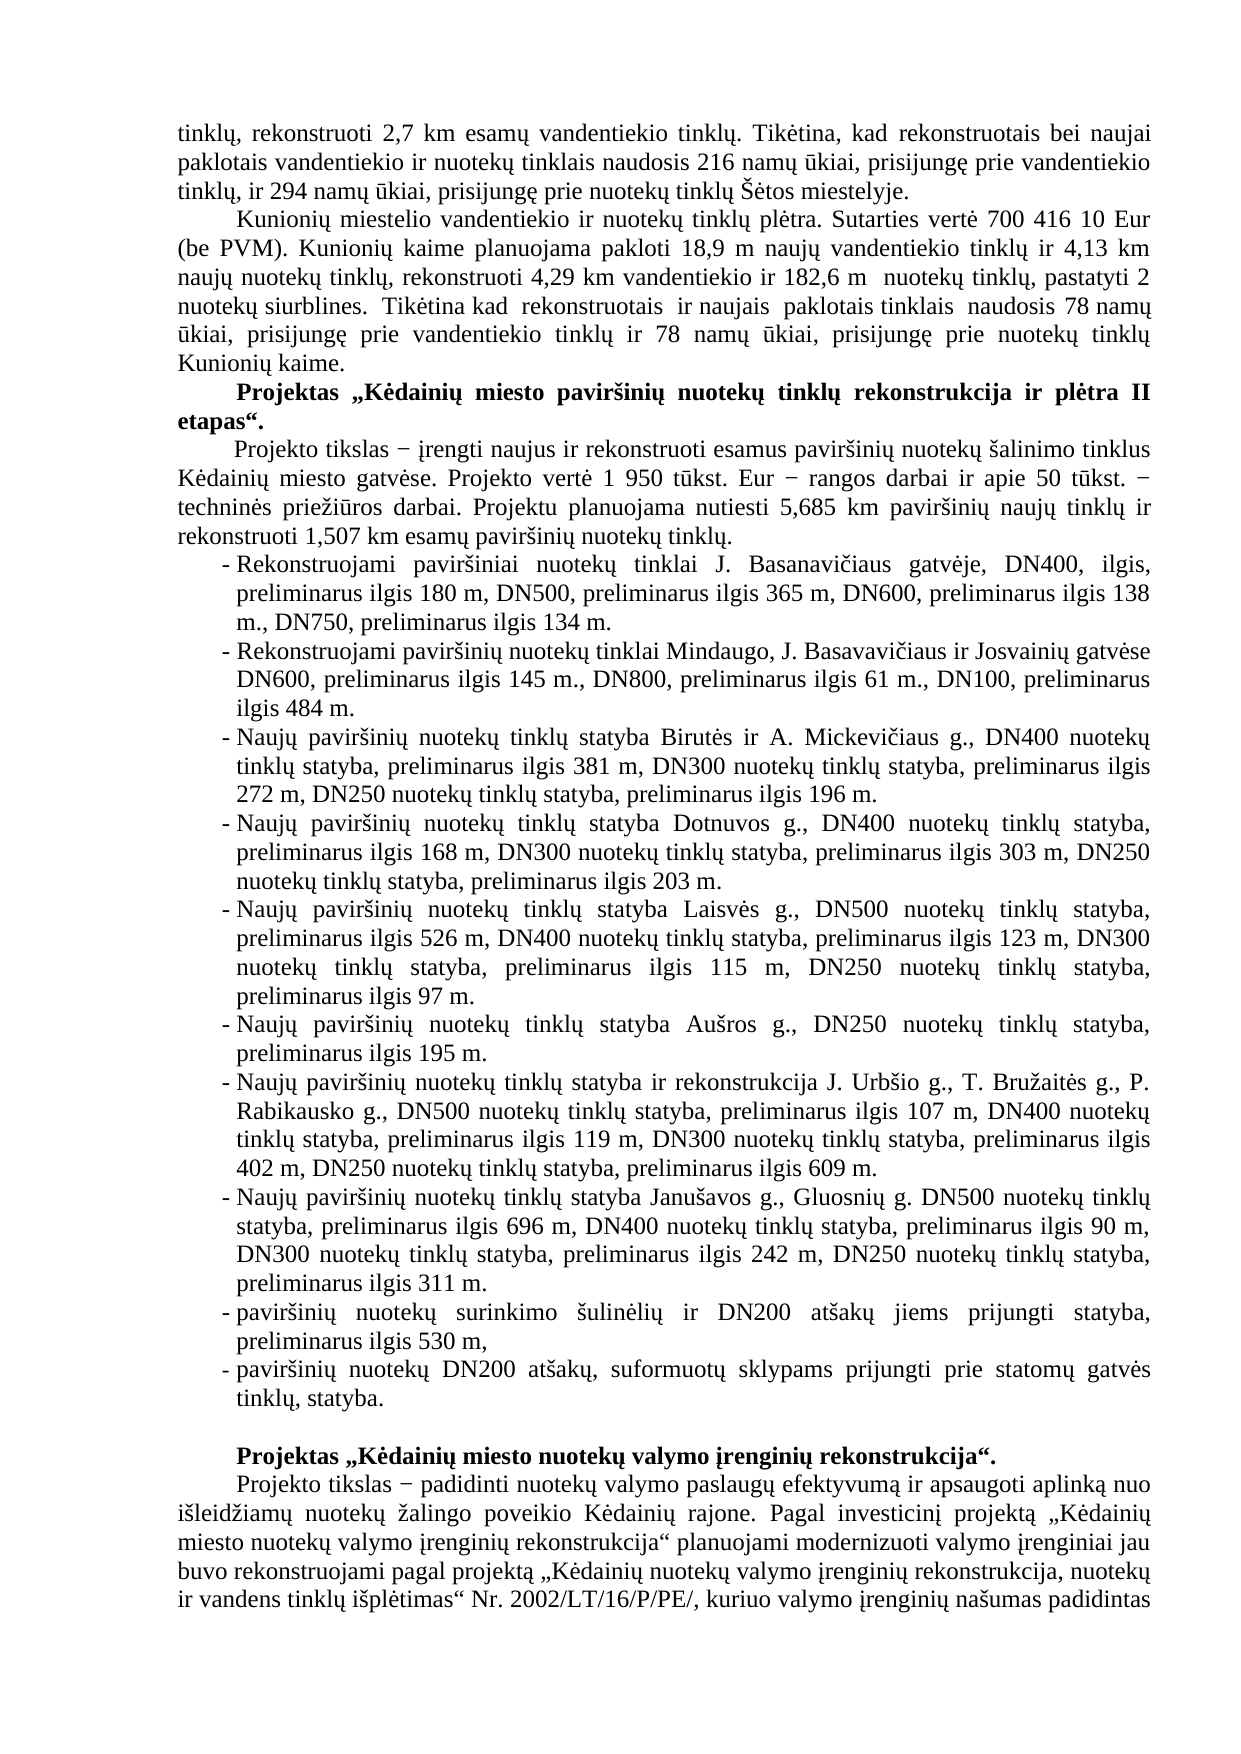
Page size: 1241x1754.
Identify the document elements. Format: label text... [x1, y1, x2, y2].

text - paviršinių nuotekų surinkimo šulinėlių ir DN200 atšakų jiems prijungti statyba, preliminarus ilgis 530 m, [222, 1297, 1152, 1354]
text Projektas „Kėdainių miesto nuotekų valymo įrenginių rekonstrukcija“. [177, 1441, 1152, 1469]
text Projekto tikslas − padidinti nuotekų valymo paslaugų efektyvumą ir apsaugoti aplinką nuo išleidžiamų nuotekų žalingo poveikio Kėdainių rajone. Pagal investicinį projektą „Kėdainių miesto nuotekų valymo įrenginių rekonstrukcija“ planuojami modernizuoti valymo įrenginiai jau buvo rekonstruojami pagal projektą „Kėdainių nuotekų valymo įrenginių rekonstrukcija, nuotekų ir vandens tinklų išplėtimas“ Nr. 2002/LT/16/P/PE/, kuriuo valymo įrenginių našumas padidintas [177, 1469, 1152, 1613]
text - Naujų paviršinių nuotekų tinklų statyba Birutės ir A. Mickevičiaus g., DN400 nuotekų tinklų statyba, preliminarus ilgis 381 m, DN300 nuotekų tinklų statyba, preliminarus ilgis 272 m, DN250 nuotekų tinklų statyba, preliminarus ilgis 196 m. [222, 722, 1152, 808]
text - Naujų paviršinių nuotekų tinklų statyba Aušros g., DN250 nuotekų tinklų statyba, preliminarus ilgis 195 m. [222, 1009, 1152, 1067]
text Projektas „Kėdainių miesto paviršinių nuotekų tinklų rekonstrukcija ir plėtra II etapas“. [177, 377, 1152, 434]
text - Rekonstruojami paviršinių nuotekų tinklai Mindaugo, J. Basavavičiaus ir Josvainių gatvėse DN600, preliminarus ilgis 145 m., DN800, preliminarus ilgis 61 m., DN100, preliminarus ilgis 484 m. [222, 636, 1152, 722]
text - Rekonstruojami paviršiniai nuotekų tinklai J. Basanavičiaus gatvėje, DN400, ilgis, preliminarus ilgis 180 m, DN500, preliminarus ilgis 365 m, DN600, preliminarus ilgis 138 m., DN750, preliminarus ilgis 134 m. [222, 549, 1152, 636]
text - Naujų paviršinių nuotekų tinklų statyba Janušavos g., Gluosnių g. DN500 nuotekų tinklų statyba, preliminarus ilgis 696 m, DN400 nuotekų tinklų statyba, preliminarus ilgis 90 m, DN300 nuotekų tinklų statyba, preliminarus ilgis 242 m, DN250 nuotekų tinklų statyba, preliminarus ilgis 311 m. [222, 1182, 1152, 1297]
text Projekto tikslas − įrengti naujus ir rekonstruoti esamus paviršinių nuotekų šalinimo tinklus Kėdainių miesto gatvėse. Projekto vertė 1 950 tūkst. Eur − rangos darbai ir apie 50 tūkst. − techninės priežiūros darbai. Projektu planuojama nutiesti 5,685 km paviršinių naujų tinklų ir rekonstruoti 1,507 km esamų paviršinių nuotekų tinklų. [177, 434, 1152, 549]
text - Naujų paviršinių nuotekų tinklų statyba Laisvės g., DN500 nuotekų tinklų statyba, preliminarus ilgis 526 m, DN400 nuotekų tinklų statyba, preliminarus ilgis 123 m, DN300 nuotekų tinklų statyba, preliminarus ilgis 115 m, DN250 nuotekų tinklų statyba, preliminarus ilgis 97 m. [222, 894, 1152, 1009]
text tinklų, rekonstruoti 2,7 km esamų vandentiekio tinklų. Tikėtina, kad rekonstruotais bei naujai paklotais vandentiekio ir nuotekų tinklais naudosis 216 namų ūkiai, prisijungę prie vandentiekio tinklų, ir 294 namų ūkiai, prisijungę prie nuotekų tinklų Šėtos miestelyje. [177, 118, 1152, 204]
text Kunionių miestelio vandentiekio ir nuotekų tinklų plėtra. Sutarties vertė 700 416 10 Eur (be PVM). Kunionių kaime planuojama pakloti 18,9 m naujų vandentiekio tinklų ir 4,13 km naujų nuotekų tinklų, rekonstruoti 4,29 km vandentiekio ir 182,6 m nuotekų tinklų, pastatyti 2 nuotekų siurblines. Tikėtina kad rekonstruotais ir naujais paklotais tinklais naudosis 78 namų ūkiai, prisijungę prie vandentiekio tinklų ir 78 namų ūkiai, prisijungę prie nuotekų tinklų Kunionių kaime. [177, 204, 1152, 377]
text - paviršinių nuotekų DN200 atšakų, suformuotų sklypams prijungti prie statomų gatvės tinklų, statyba. [222, 1354, 1152, 1412]
text - Naujų paviršinių nuotekų tinklų statyba ir rekonstrukcija J. Urbšio g., T. Bružaitės g., P. Rabikausko g., DN500 nuotekų tinklų statyba, preliminarus ilgis 107 m, DN400 nuotekų tinklų statyba, preliminarus ilgis 119 m, DN300 nuotekų tinklų statyba, preliminarus ilgis 402 m, DN250 nuotekų tinklų statyba, preliminarus ilgis 609 m. [222, 1067, 1152, 1182]
text - Naujų paviršinių nuotekų tinklų statyba Dotnuvos g., DN400 nuotekų tinklų statyba, preliminarus ilgis 168 m, DN300 nuotekų tinklų statyba, preliminarus ilgis 303 m, DN250 nuotekų tinklų statyba, preliminarus ilgis 203 m. [222, 808, 1152, 894]
